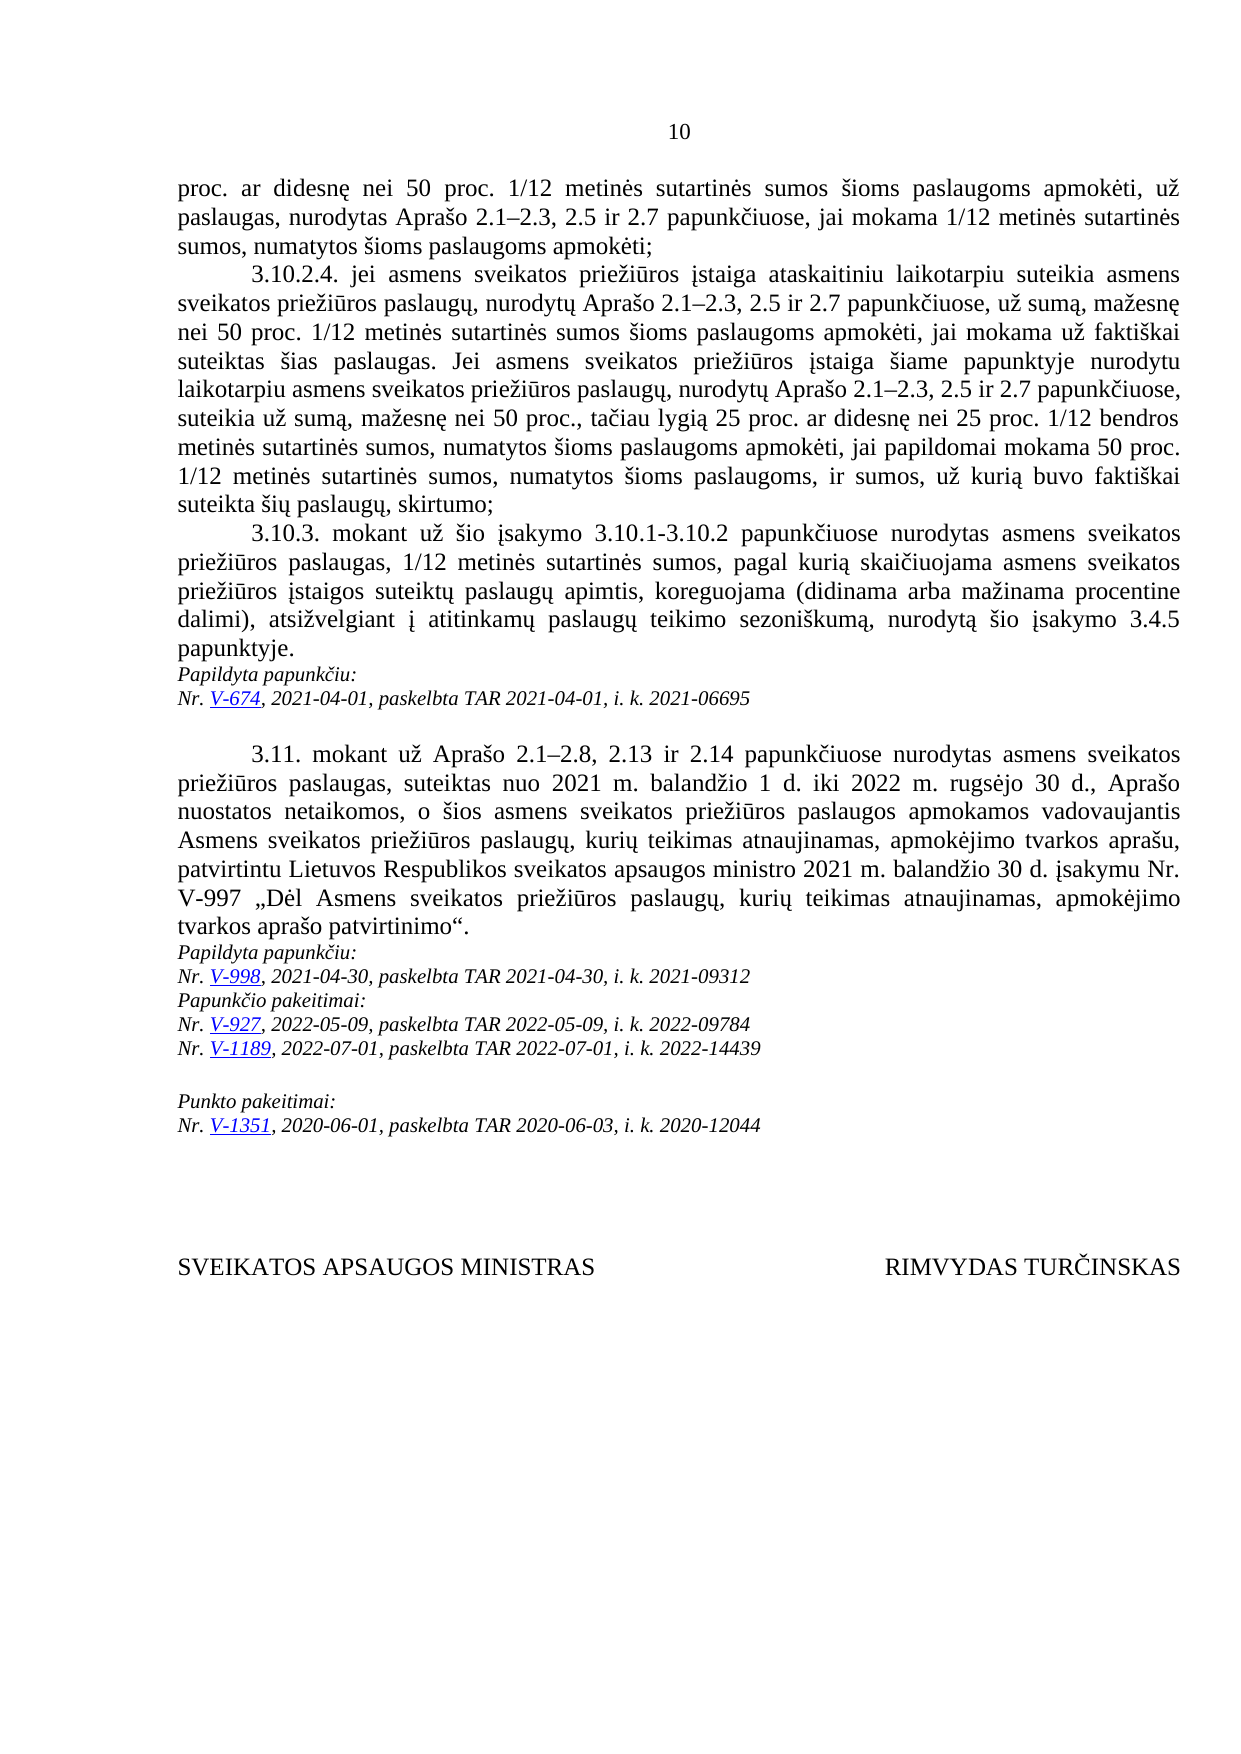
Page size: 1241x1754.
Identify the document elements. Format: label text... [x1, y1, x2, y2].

text Nr. V-1351, 2020-06-01, paskelbta TAR 2020-06-03, i. k. 2020-12044 [177, 1113, 1181, 1137]
text Punkto pakeitimai: [177, 1089, 1181, 1113]
text Nr. V-998, 2021-04-30, paskelbta TAR 2021-04-30, i. k. 2021-09312 [177, 964, 1181, 988]
text 3.10.2.4. jei asmens sveikatos priežiūros įstaiga ataskaitiniu laikotarpiu suteikia asmens sveikatos priežiūros paslaugų, nurodytų Aprašo 2.1–2.3, 2.5 ir 2.7 papunkčiuose, už sumą, mažesnę nei 50 proc. 1/12 metinės sutartinės sumos šioms paslaugoms apmokėti, jai mokama už faktiškai suteiktas šias paslaugas. Jei asmens sveikatos priežiūros įstaiga šiame papunktyje nurodytu laikotarpiu asmens sveikatos priežiūros paslaugų, nurodytų Aprašo 2.1–2.3, 2.5 ir 2.7 papunkčiuose, suteikia už sumą, mažesnę nei 50 proc., tačiau lygią 25 proc. ar didesnę nei 25 proc. 1/12 bendros metinės sutartinės sumos, numatytos šioms paslaugoms apmokėti, jai papildomai mokama 50 proc. 1/12 metinės sutartinės sumos, numatytos šioms paslaugoms, ir sumos, už kurią buvo faktiškai suteikta šių paslaugų, skirtumo; [177, 259, 1181, 518]
text Papildyta papunkčiu: [177, 940, 1181, 964]
text proc. ar didesnę nei 50 proc. 1/12 metinės sutartinės sumos šioms paslaugoms apmokėti, už paslaugas, nurodytas Aprašo 2.1–2.3, 2.5 ir 2.7 papunkčiuose, jai mokama 1/12 metinės sutartinės sumos, numatytos šioms paslaugoms apmokėti; [177, 173, 1181, 259]
text 3.11. mokant už Aprašo 2.1–2.8, 2.13 ir 2.14 papunkčiuose nurodytas asmens sveikatos priežiūros paslaugas, suteiktas nuo 2021 m. balandžio 1 d. iki 2022 m. rugsėjo 30 d., Aprašo nuostatos netaikomos, o šios asmens sveikatos priežiūros paslaugos apmokamos vadovaujantis Asmens sveikatos priežiūros paslaugų, kurių teikimas atnaujinamas, apmokėjimo tvarkos aprašu, patvirtintu Lietuvos Respublikos sveikatos apsaugos ministro 2021 m. balandžio 30 d. įsakymu Nr. V-997 „Dėl Asmens sveikatos priežiūros paslaugų, kurių teikimas atnaujinamas, apmokėjimo tvarkos aprašo patvirtinimo“. [177, 739, 1181, 940]
text Papunkčio pakeitimai: [177, 988, 1181, 1012]
text SVEIKATOS APSAUGOS MINISTRAS RIMVYDAS TURČINSKAS [177, 1252, 1181, 1281]
text Nr. V-674, 2021-04-01, paskelbta TAR 2021-04-01, i. k. 2021-06695 [177, 686, 1181, 710]
text Nr. V-1189, 2022-07-01, paskelbta TAR 2022-07-01, i. k. 2022-14439 [177, 1036, 1181, 1060]
text 3.10.3. mokant už šio įsakymo 3.10.1-3.10.2 papunkčiuose nurodytas asmens sveikatos priežiūros paslaugas, 1/12 metinės sutartinės sumos, pagal kurią skaičiuojama asmens sveikatos priežiūros įstaigos suteiktų paslaugų apimtis, koreguojama (didinama arba mažinama procentine dalimi), atsižvelgiant į atitinkamų paslaugų teikimo sezoniškumą, nurodytą šio įsakymo 3.4.5 papunktyje. [177, 518, 1181, 662]
text Nr. V-927, 2022-05-09, paskelbta TAR 2022-05-09, i. k. 2022-09784 [177, 1012, 1181, 1036]
text Papildyta papunkčiu: [177, 662, 1181, 686]
